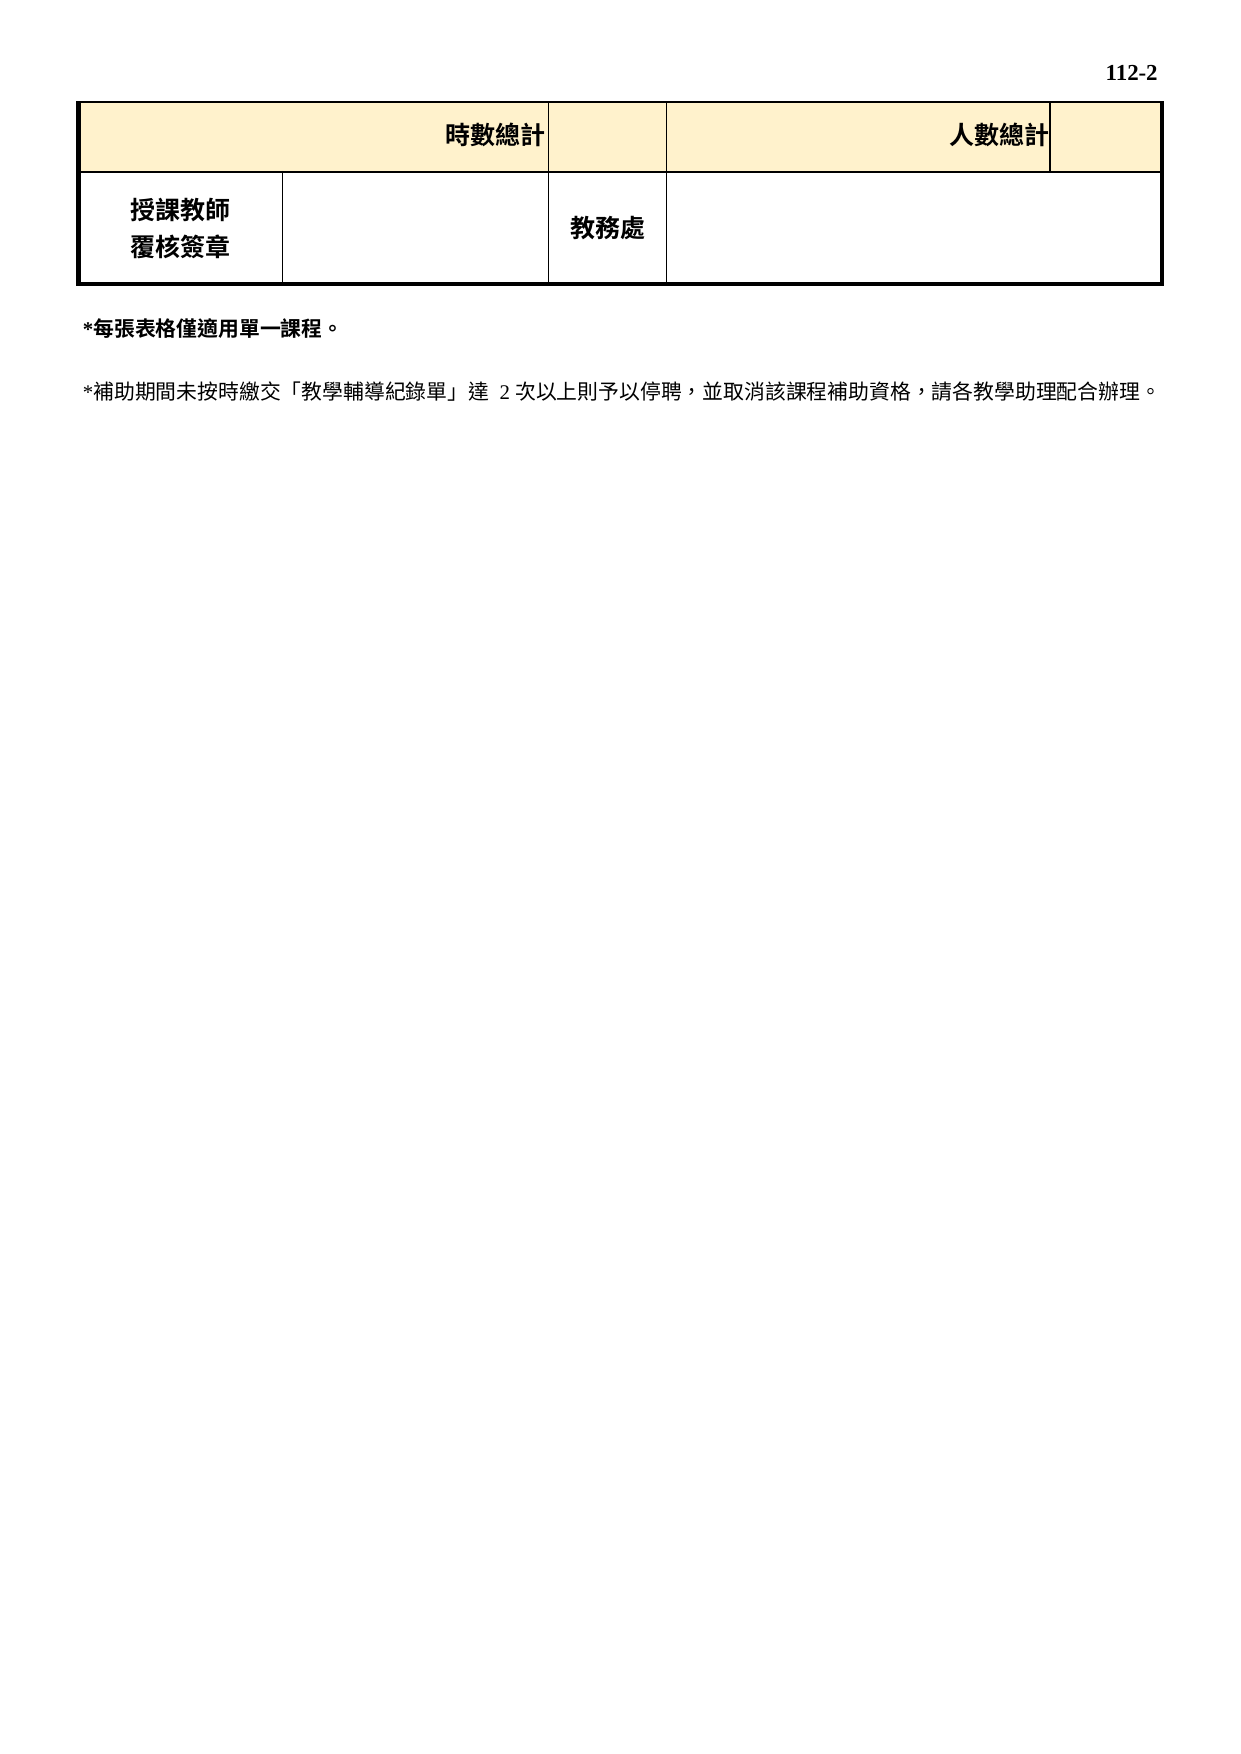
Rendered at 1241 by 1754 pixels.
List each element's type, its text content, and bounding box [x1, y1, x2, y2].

table_cell [1051, 103, 1160, 171]
text *補助期間未按時繳交「教學輔導紀錄單」達 2 次以上則予以停聘，並取消該課程補助資格，請各教學助理配合辦理。 [83, 348, 1157, 411]
table_cell [549, 103, 666, 171]
table_cell 人數總計 [667, 103, 1049, 171]
table_cell 授課教師 覆核簽章 [81, 173, 282, 281]
table_cell [283, 173, 548, 281]
text *每張表格僅適用單一課程。 [83, 286, 1157, 348]
table_cell [667, 173, 1160, 281]
table_cell 教務處 [549, 173, 666, 281]
table_cell 時數總計 [81, 103, 548, 171]
